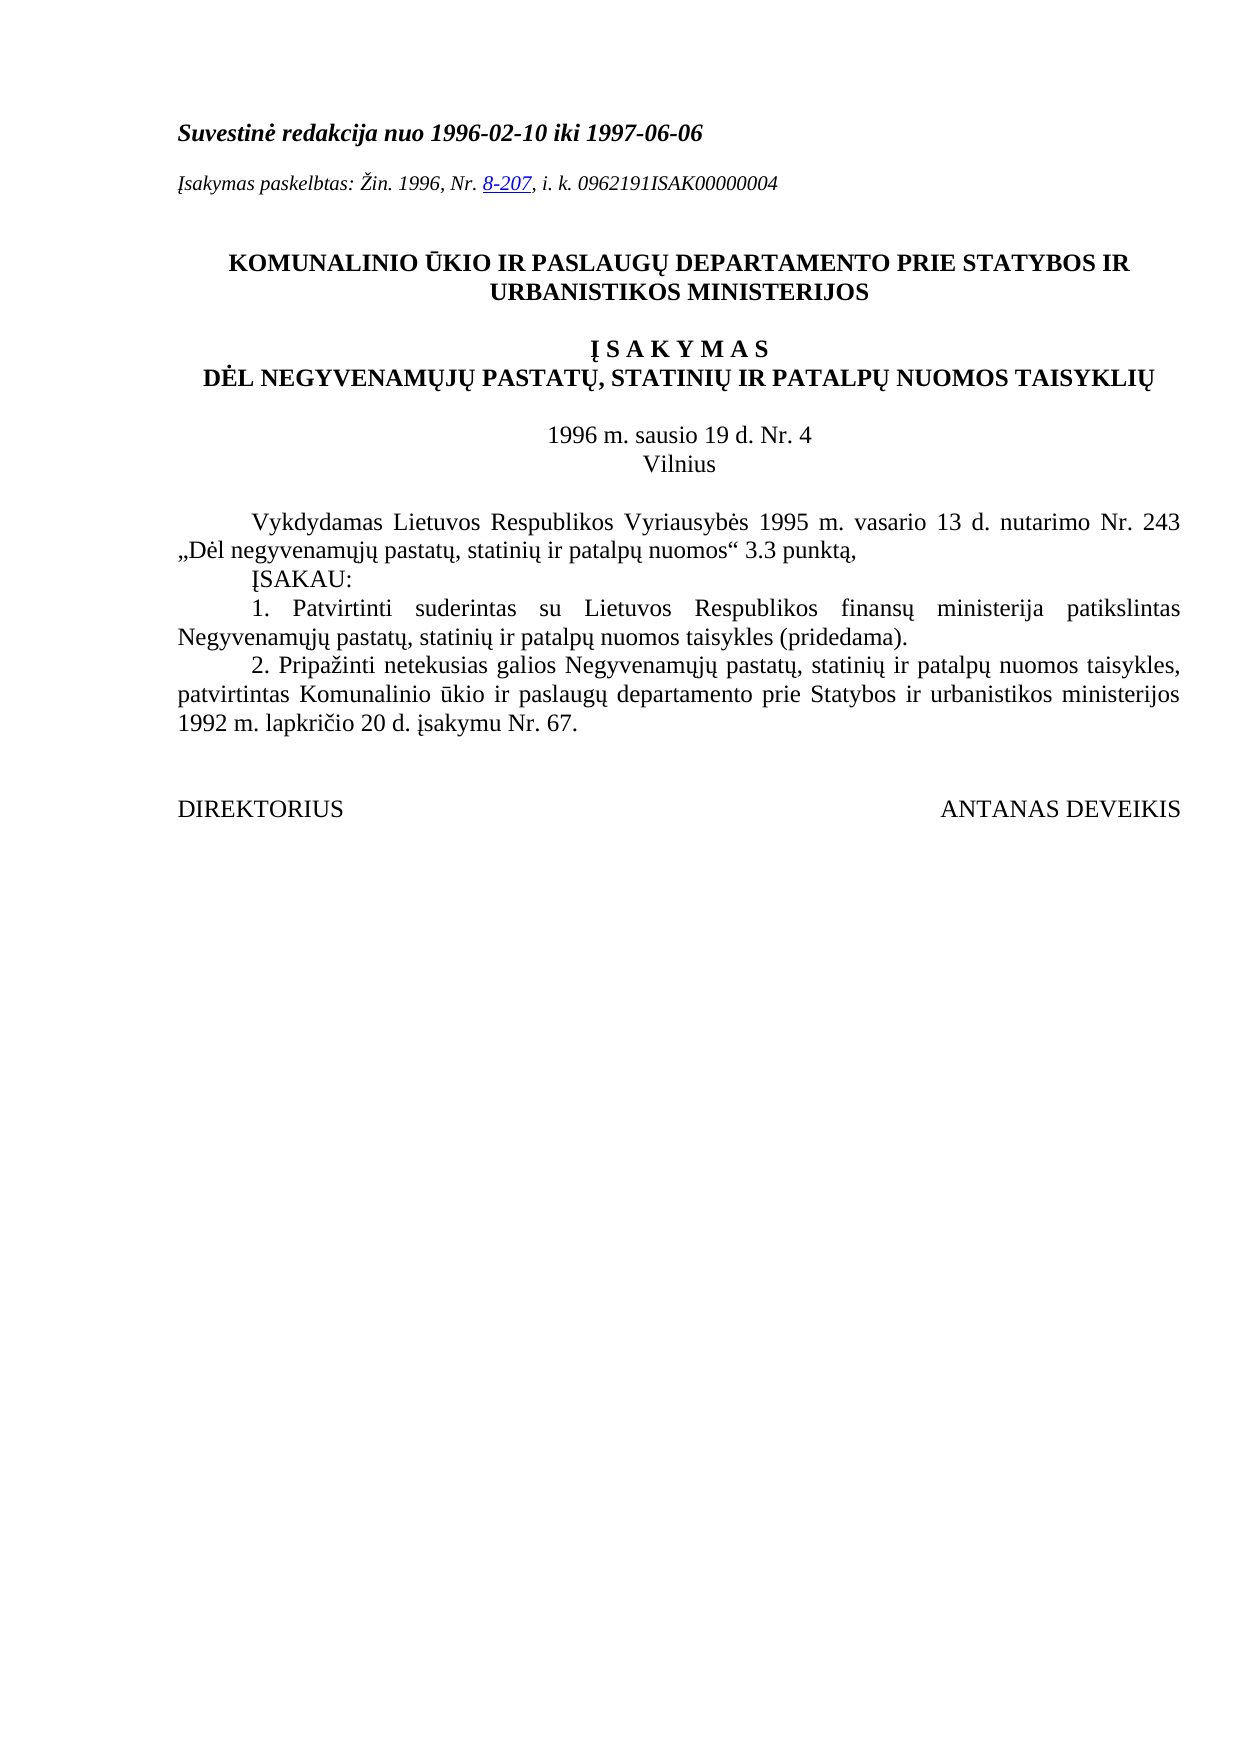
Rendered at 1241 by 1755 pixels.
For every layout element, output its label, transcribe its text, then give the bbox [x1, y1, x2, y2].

text ĮSAKAU: [177, 564, 1181, 593]
text 1. Patvirtinti suderintas su Lietuvos Respublikos finansų ministerija patikslintas Negyvenamųjų pastatų, statinių ir patalpų nuomos taisykles (pridedama). [177, 593, 1181, 650]
text DĖL NEGYVENAMŲJŲ PASTATŲ, STATINIŲ IR PATALPŲ NUOMOS TAISYKLIŲ [177, 363, 1181, 392]
text KOMUNALINIO ŪKIO IR PASLAUGŲ DEPARTAMENTO PRIE STATYBOS IR URBANISTIKOS MINISTERIJOS [177, 248, 1181, 305]
text 2. Pripažinti netekusias galios Negyvenamųjų pastatų, statinių ir patalpų nuomos taisykles, patvirtintas Komunalinio ūkio ir paslaugų departamento prie Statybos ir urbanistikos ministerijos 1992 m. lapkričio 20 d. įsakymu Nr. 67. [177, 650, 1181, 737]
text DIREKTORIUS ANTANAS DEVEIKIS [177, 794, 1181, 823]
text Suvestinė redakcija nuo 1996-02-10 iki 1997-06-06 [177, 118, 1181, 147]
text 1996 m. sausio 19 d. Nr. 4 [177, 420, 1181, 449]
text Įsakymas paskelbtas: Žin. 1996, Nr. 8-207, i. k. 0962191ISAK00000004 [177, 171, 1181, 195]
text Vykdydamas Lietuvos Respublikos Vyriausybės 1995 m. vasario 13 d. nutarimo Nr. 243 „Dėl negyvenamųjų pastatų, statinių ir patalpų nuomos“ 3.3 punktą, [177, 507, 1181, 564]
text Į S A K Y M A S [177, 334, 1181, 363]
text Vilnius [177, 449, 1181, 478]
